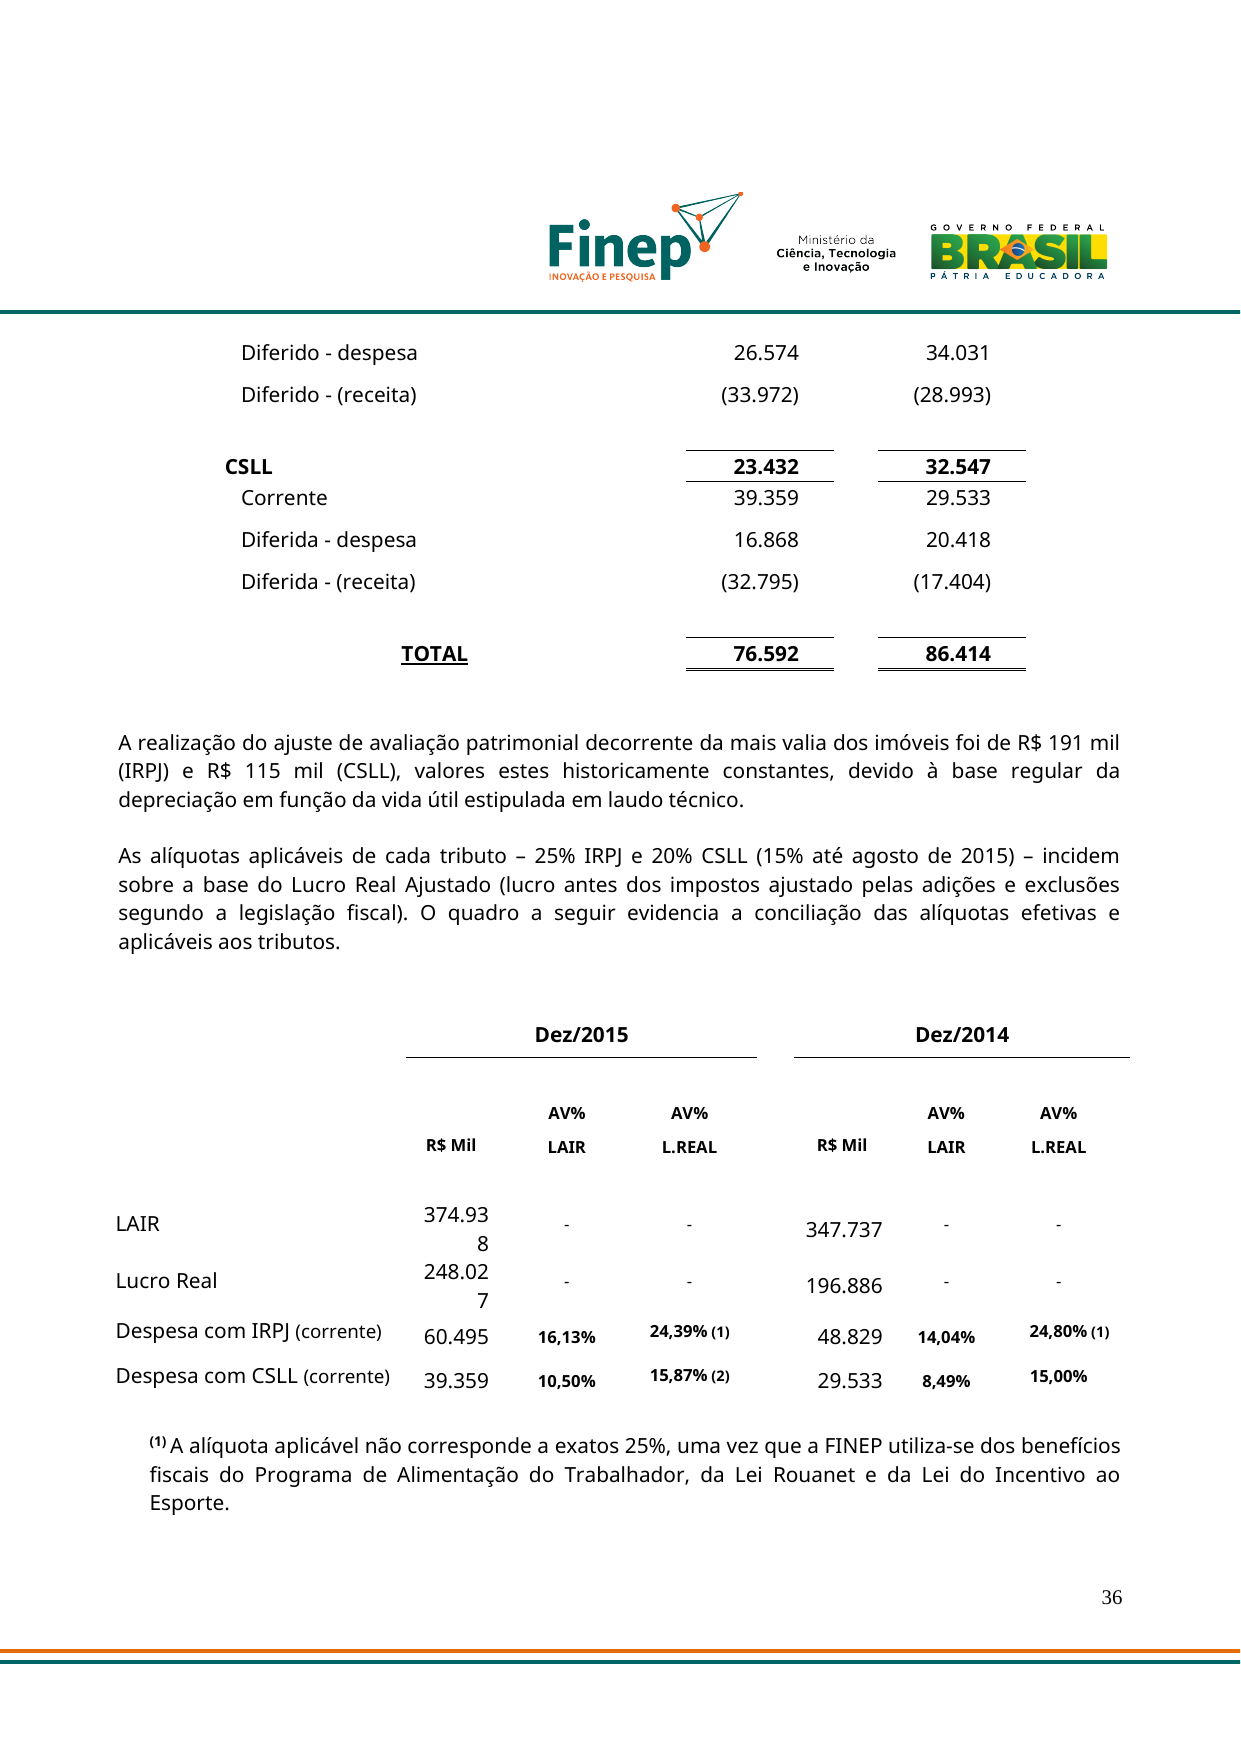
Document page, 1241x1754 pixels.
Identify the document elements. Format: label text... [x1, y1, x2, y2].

table_cell [496, 1314, 511, 1359]
table_cell [757, 1359, 794, 1403]
table_cell [757, 1102, 794, 1168]
table_cell [81, 1057, 406, 1102]
table_cell [890, 1359, 905, 1403]
table_cell 26.574 [686, 337, 834, 378]
table_cell AV% L.REAL [622, 1102, 757, 1168]
table_cell 20.418 [878, 524, 1026, 565]
table_cell [987, 1168, 1129, 1201]
table_cell [1130, 1057, 1177, 1102]
table_cell [1130, 1314, 1177, 1359]
table_cell [905, 1058, 987, 1102]
table_cell [406, 1058, 496, 1102]
table_cell Lucro Real [81, 1258, 406, 1314]
table_cell - [622, 1258, 757, 1314]
table_cell 196.886 [794, 1258, 890, 1314]
table_cell [657, 337, 686, 378]
table_cell - [905, 1201, 987, 1257]
table_cell [657, 420, 686, 450]
table_cell [657, 524, 686, 565]
table_cell R$ Mil [794, 1102, 890, 1168]
table_cell [686, 607, 834, 637]
table_cell 374.938 [406, 1201, 496, 1257]
table_cell [496, 1258, 511, 1314]
table_cell - [987, 1258, 1129, 1314]
table_cell 16,13% [511, 1314, 622, 1359]
table_cell [496, 1201, 511, 1257]
table_cell AV% LAIR [511, 1102, 622, 1168]
table_cell 32.547 [878, 451, 1026, 481]
table_cell 14,04% [905, 1314, 987, 1359]
table_cell [757, 1258, 794, 1314]
table_cell (28.993) [878, 379, 1026, 420]
table_cell [496, 1102, 511, 1168]
table_cell [890, 1058, 905, 1102]
table_cell [657, 565, 686, 607]
table_cell [834, 420, 878, 450]
table_cell [213, 420, 657, 450]
table_cell - [622, 1201, 757, 1257]
table_cell [213, 607, 657, 637]
table_cell 86.414 [878, 638, 1026, 668]
table_cell [834, 524, 878, 565]
table_cell [890, 1168, 905, 1201]
table_cell [496, 1168, 511, 1201]
table_cell [657, 379, 686, 420]
table_cell [905, 1168, 987, 1201]
text A realização do ajuste de avaliação patrimonial decorrente da mais valia dos imóveis foi de R$ 191 mil (IRPJ) e R$ 115 mil (CSLL), valores estes historicamente constantes, devido à base regular da depreciação em função da vida útil estipulada em laudo técnico. [118, 728, 1122, 813]
table_cell Diferido - despesa [213, 337, 657, 378]
table_cell TOTAL [213, 637, 657, 668]
table_cell 15,00% [987, 1359, 1129, 1403]
table_cell Corrente [213, 481, 657, 524]
table_cell 24,39% (1) [622, 1314, 757, 1359]
table_header [1130, 1012, 1177, 1057]
table_cell 10,50% [511, 1359, 622, 1403]
table_cell [757, 1314, 794, 1359]
table_cell [622, 1168, 757, 1201]
table_cell (33.972) [686, 379, 834, 420]
table_cell 24,80% (1) [987, 1314, 1129, 1359]
table_cell 347.737 [794, 1201, 890, 1257]
table_cell 23.432 [686, 451, 834, 481]
table_cell [890, 1201, 905, 1257]
table_cell [878, 420, 1026, 450]
table_cell (17.404) [878, 565, 1026, 607]
table_cell AV% L.REAL [987, 1102, 1129, 1168]
table_cell [657, 481, 686, 524]
table_cell 8,49% [905, 1359, 987, 1403]
table_cell [1130, 1168, 1177, 1201]
table_cell Despesa com CSLL (corrente) [81, 1359, 406, 1403]
table_cell [657, 450, 686, 481]
table_cell - [905, 1258, 987, 1314]
table_cell [834, 565, 878, 607]
table_header Dez/2014 [794, 1012, 1129, 1057]
table_cell 29.533 [794, 1359, 890, 1403]
table_cell [987, 1058, 1129, 1102]
table_cell [757, 1201, 794, 1257]
table_cell 15,87% (2) [622, 1359, 757, 1403]
table_cell 60.495 [406, 1314, 496, 1359]
table_cell 48.829 [794, 1314, 890, 1359]
table_cell 76.592 [686, 638, 834, 668]
table_cell Diferida - (receita) [213, 565, 657, 607]
table_cell 16.868 [686, 524, 834, 565]
table_cell Despesa com IRPJ (corrente) [81, 1314, 406, 1359]
table_cell [511, 1058, 622, 1102]
table_cell [657, 607, 686, 637]
table_cell [511, 1168, 622, 1201]
table_cell [686, 420, 834, 450]
table_cell [81, 1168, 406, 1201]
table_header [81, 1012, 406, 1057]
table_header Dez/2015 [406, 1012, 757, 1057]
table_cell Diferida - despesa [213, 524, 657, 565]
table_cell Diferido - (receita) [213, 379, 657, 420]
table_cell [81, 1102, 406, 1168]
table_cell [834, 337, 878, 378]
table_cell [1130, 1359, 1177, 1403]
table_cell [757, 1168, 794, 1201]
table_cell [794, 1058, 890, 1102]
table_cell [834, 450, 878, 481]
table_cell [757, 1057, 794, 1102]
table_cell (32.795) [686, 565, 834, 607]
table_cell [1130, 1201, 1177, 1257]
table_cell [890, 1314, 905, 1359]
table_cell LAIR [81, 1201, 406, 1257]
table_cell [496, 1058, 511, 1102]
table_cell [878, 607, 1026, 637]
table_header [757, 1012, 794, 1057]
table_cell [496, 1359, 511, 1403]
table_cell CSLL [213, 450, 657, 481]
text (1) A alíquota aplicável não corresponde a exatos 25%, uma vez que a FINEP utiliza-se dos benefícios fiscais do Programa de Alimentação do Trabalhador, da Lei Rouanet e da Lei do Incentivo ao Esporte. [149, 1432, 1122, 1517]
text As alíquotas aplicáveis de cada tributo – 25% IRPJ e 20% CSLL (15% até agosto de 2015) – incidem sobre a base do Lucro Real Ajustado (lucro antes dos impostos ajustado pelas adições e exclusões segundo a legislação fiscal). O quadro a seguir evidencia a conciliação das alíquotas efetivas e aplicáveis aos tributos. [118, 842, 1122, 955]
table_cell 34.031 [878, 337, 1026, 378]
table_cell [834, 481, 878, 524]
table_cell [834, 379, 878, 420]
table_cell [794, 1168, 890, 1201]
table_cell 29.533 [878, 482, 1026, 524]
table_cell - [511, 1201, 622, 1257]
table_cell 39.359 [686, 482, 834, 524]
table_cell [622, 1058, 757, 1102]
table_cell [406, 1168, 496, 1201]
table_cell [834, 607, 878, 637]
table_cell [657, 637, 686, 668]
table_cell - [511, 1258, 622, 1314]
table_cell - [987, 1201, 1129, 1257]
table_cell [890, 1102, 905, 1168]
table_cell [834, 637, 878, 668]
table_cell [1130, 1102, 1177, 1168]
table_cell R$ Mil [406, 1102, 496, 1168]
table_cell 248.027 [406, 1258, 496, 1314]
table_cell 39.359 [406, 1359, 496, 1403]
table_cell [1130, 1258, 1177, 1314]
table_cell [890, 1258, 905, 1314]
table_cell AV% LAIR [905, 1102, 987, 1168]
